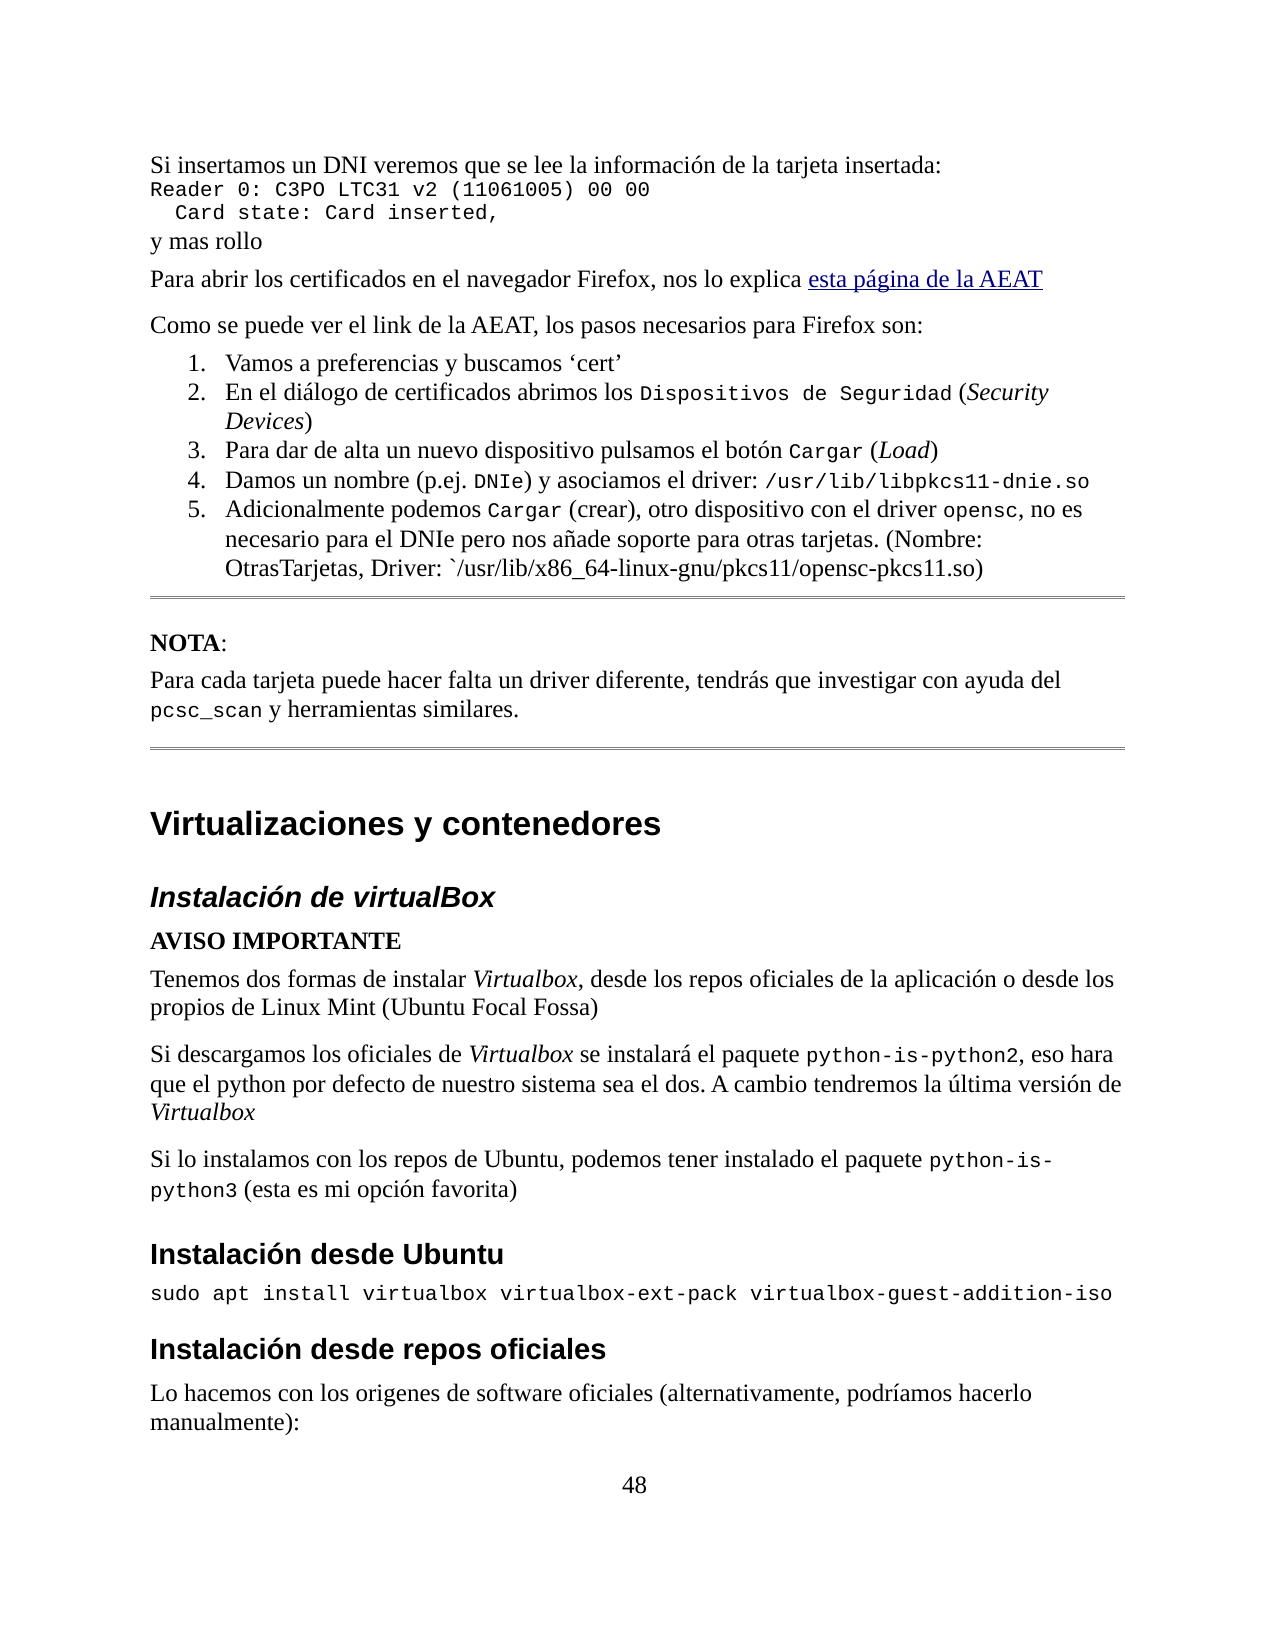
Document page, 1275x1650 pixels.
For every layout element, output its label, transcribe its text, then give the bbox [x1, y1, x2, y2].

list Damos un nombre (p.ej. DNIe) y asociamos el driver: /usr/lib/libpkcs11-dnie.so [187, 465, 1125, 494]
list En el diálogo de certificados abrimos los Dispositivos de Seguridad (Security Devices) [187, 377, 1125, 435]
list Vamos a preferencias y buscamos ‘cert’ [187, 348, 1125, 377]
text Si lo instalamos con los repos de Ubuntu, podemos tener instalado el paquete python-is-python3 (esta es mi opción favorita) [150, 1144, 1125, 1203]
subtitle Instalación desde Ubuntu [150, 1237, 1125, 1271]
text Para cada tarjeta puede hacer falta un driver diferente, tendrás que investigar con ayuda del pcsc_scan y herramientas similares. [150, 665, 1125, 724]
list Adicionalmente podemos Cargar (crear), otro dispositivo con el driver opensc, no es necesario para el DNIe pero nos añade soporte para otras tarjetas. (Nombre: OtrasTarjetas, Driver: `/usr/lib/x86_64-linux-gnu/pkcs11/opensc-pkcs11.so) [187, 494, 1125, 581]
text Lo hacemos con los origenes de software oficiales (alternativamente, podríamos hacerlo manualmente): [150, 1378, 1125, 1435]
text Si insertamos un DNI veremos que se lee la información de la tarjeta insertada: [150, 150, 1125, 179]
text Reader 0: C3PO LTC31 v2 (11061005) 00 00 [150, 179, 1125, 202]
list Para dar de alta un nuevo dispositivo pulsamos el botón Cargar (Load) [187, 435, 1125, 465]
text Tenemos dos formas de instalar Virtualbox, desde los repos oficiales de la aplicación o desde los propios de Linux Mint (Ubuntu Focal Fossa) [150, 964, 1125, 1021]
text NOTA: [150, 628, 1125, 656]
subtitle Instalación desde repos oficiales [150, 1332, 1125, 1365]
text Card state: Card inserted, [150, 202, 1125, 226]
subtitle Instalación de virtualBox [150, 880, 1125, 913]
text AVISO IMPORTANTE [150, 926, 1125, 955]
text sudo apt install virtualbox virtualbox-ext-pack virtualbox-guest-addition-iso [150, 1283, 1125, 1307]
text y mas rollo [150, 226, 1125, 255]
text Si descargamos los oficiales de Virtualbox se instalará el paquete python-is-python2, eso hara que el python por defecto de nuestro sistema sea el dos. A cambio tendremos la última versión de Virtualbox [150, 1039, 1125, 1126]
text Para abrir los certificados en el navegador Firefox, nos lo explica esta página de la AEAT [150, 264, 1125, 292]
subtitle Virtualizaciones y contenedores [150, 804, 1125, 842]
text Como se puede ver el link de la AEAT, los pasos necesarios para Firefox son: [150, 310, 1125, 339]
